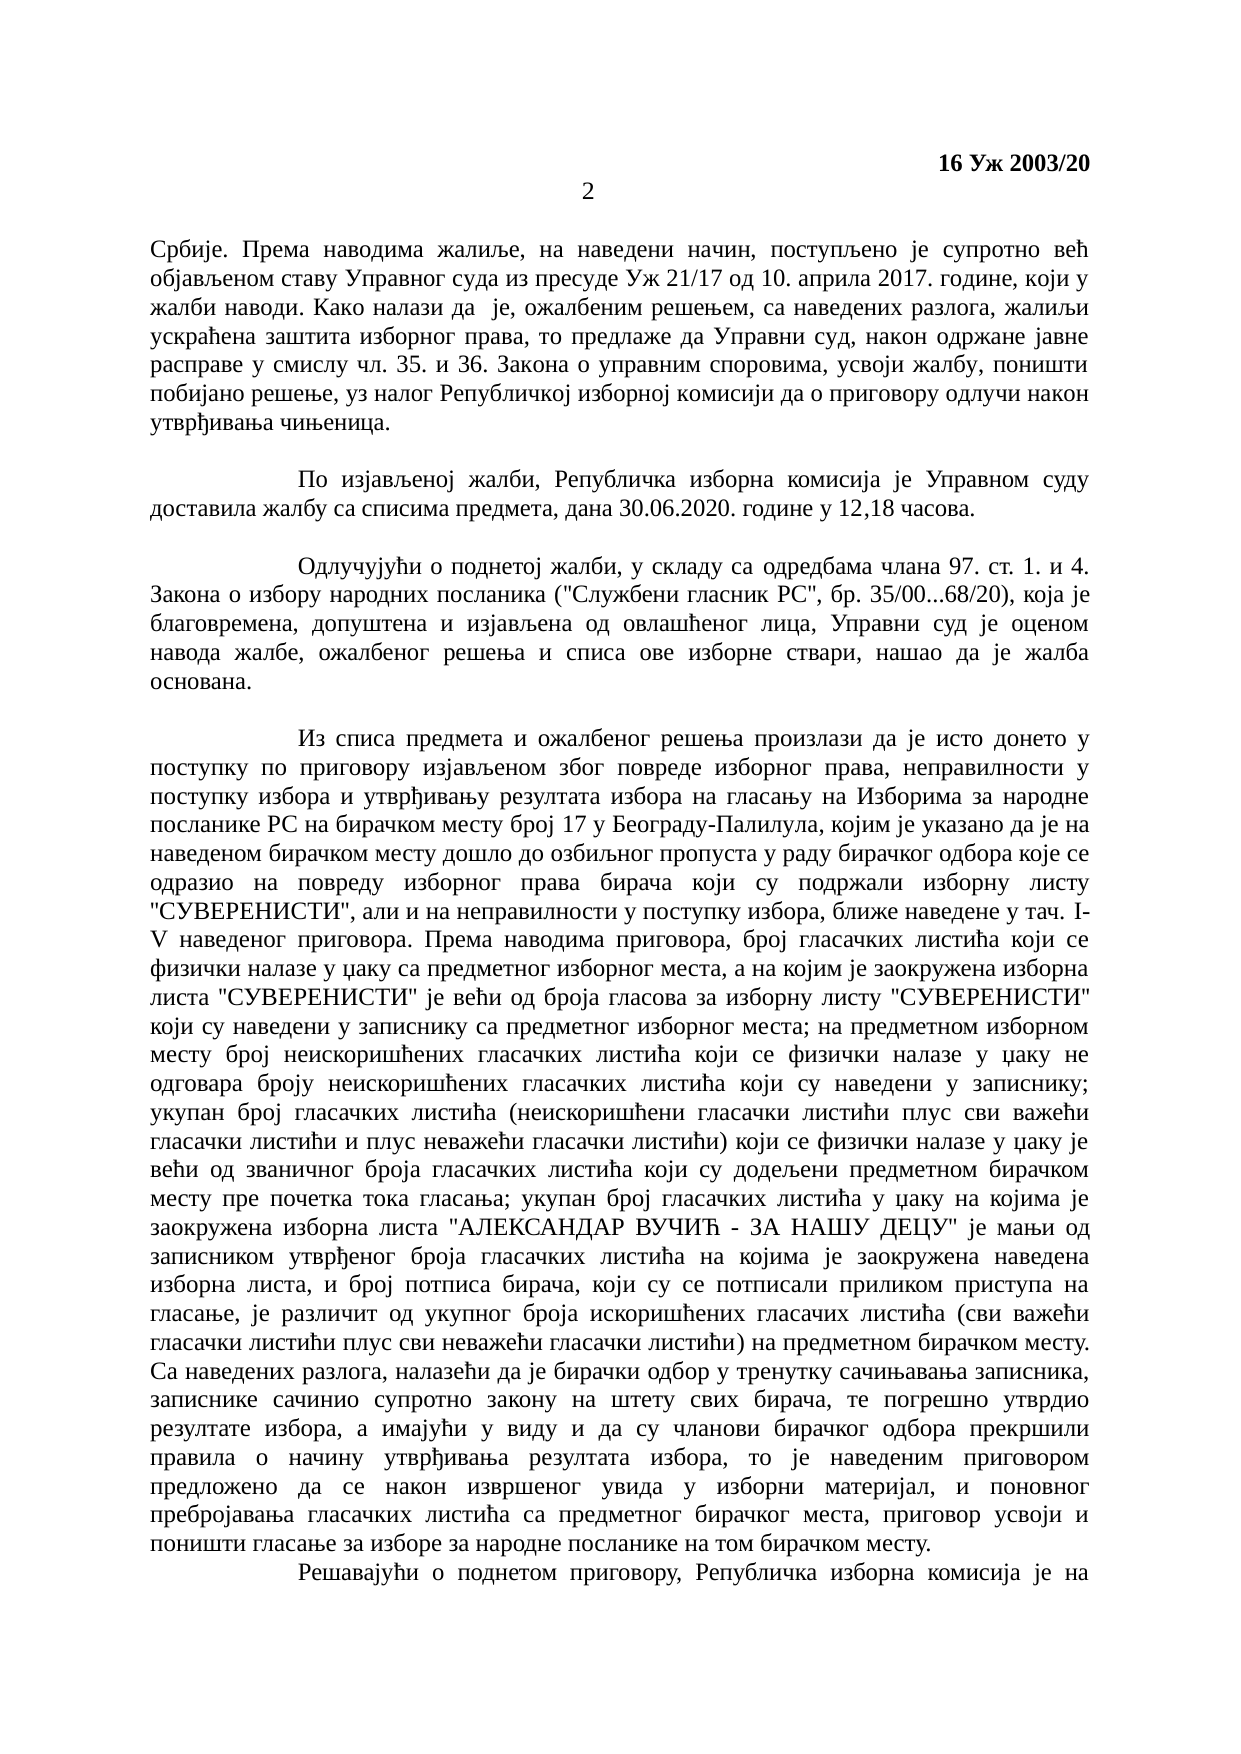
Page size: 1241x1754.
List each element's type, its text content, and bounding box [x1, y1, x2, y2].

text Решавајући о поднетом приговору, Републичка изборна комисија је на [150, 1557, 1090, 1586]
text Србије. Према наводима жалиље, на наведени начин, поступљено је супротно већ објављеном ставу Управног суда из пресуде Уж 21/17 од 10. априла 2017. године, који у жалби наводи. Како налази да је, ожалбеним решењем, са наведених разлога, жалиљи ускраћена заштита изборног права, то предлаже да Управни суд, након одржане јавне расправе у смислу чл. 35. и 36. Закона о управним споровима, усвоји жалбу, поништи побијано решење, уз налог Републичкој изборној комисији да о приговору одлучи након утврђивања чињеница. [150, 234, 1090, 436]
text Из списа предмета и ожалбеног решења произлази да је исто донето у поступку по приговору изјављеном због повреде изборног права, неправилности у поступку избора и утврђивању резултата избора на гласању на Изборима за народне посланике РС на бирачком месту број 17 у Београду-Палилула, којим је указано да је на наведеном бирачком месту дошло до озбиљног пропуста у раду бирачког одбора које се одразио на повреду изборног права бирача који су подржали изборну листу ''СУВЕРЕНИСТИ'', али и на неправилности у поступку избора, ближе наведене у тач. I-V наведеног приговора. Према наводима приговора, број гласачких листића који се физички налазе у џаку са предметног изборног места, а на којим је заокружена изборна листа ''СУВЕРЕНИСТИ'' је већи од броја гласова за изборну листу ''СУВЕРЕНИСТИ'' који су наведени у записнику са предметног изборног места; на предметном изборном месту број неискоришћених гласачких листића који се физички налазе у џаку не одговара броју неискоришћених гласачких листића који су наведени у записнику; укупан број гласачких листића (неискоришћени гласачки листићи плус сви важећи гласачки листићи и плус неважећи гласачки листићи) који се физички налазе у џаку је већи од званичног броја гласачких листића који су додељени предметном бирачком месту пре почетка тока гласања; укупан број гласачких листића у џаку на којима је заокружена изборна листа ''АЛЕКСАНДАР ВУЧИЋ - ЗА НАШУ ДЕЦУ'' је мањи од записником утврђеног броја гласачких листића на којима је заокружена наведена изборна листа, и број потписа бирача, који су се потписали приликом приступа на гласање, је различит од укупног броја искоришћених гласачих листића (сви важећи гласачки листићи плус сви неважећи гласачки листићи) на предметном бирачком месту. Са наведених разлога, налазећи да је бирачки одбор у тренутку сачињавања записника, записнике сачинио супротно закону на штету свих бирача, те погрешно утврдио резултате избора, а имајући у виду и да су чланови бирачког одбора прекршили правила о начину утврђивања резултата избора, то је наведеним приговором предложено да се након извршеног увида у изборни материјал, и поновног пребројавања гласачких листића са предметног бирачког места, приговор усвоји и поништи гласање за изборе за народне посланике на том бирачком месту. [150, 723, 1090, 1557]
text По изјављеној жалби, Републичка изборна комисија је Управном суду доставила жалбу са списима предмета, дана 30.06.2020. године у 12,18 часова. [150, 464, 1090, 522]
text Одлучујући о поднетој жалби, у складу са одредбама члана 97. ст. 1. и 4. Закона о избору народних посланика (''Службени гласник РС'', бр. 35/00...68/20), која је благовремена, допуштена и изјављена од овлашћеног лица, Управни суд је оценом навода жалбе, ожалбеног решења и списа ове изборне ствари, нашао да је жалба основана. [150, 551, 1090, 694]
